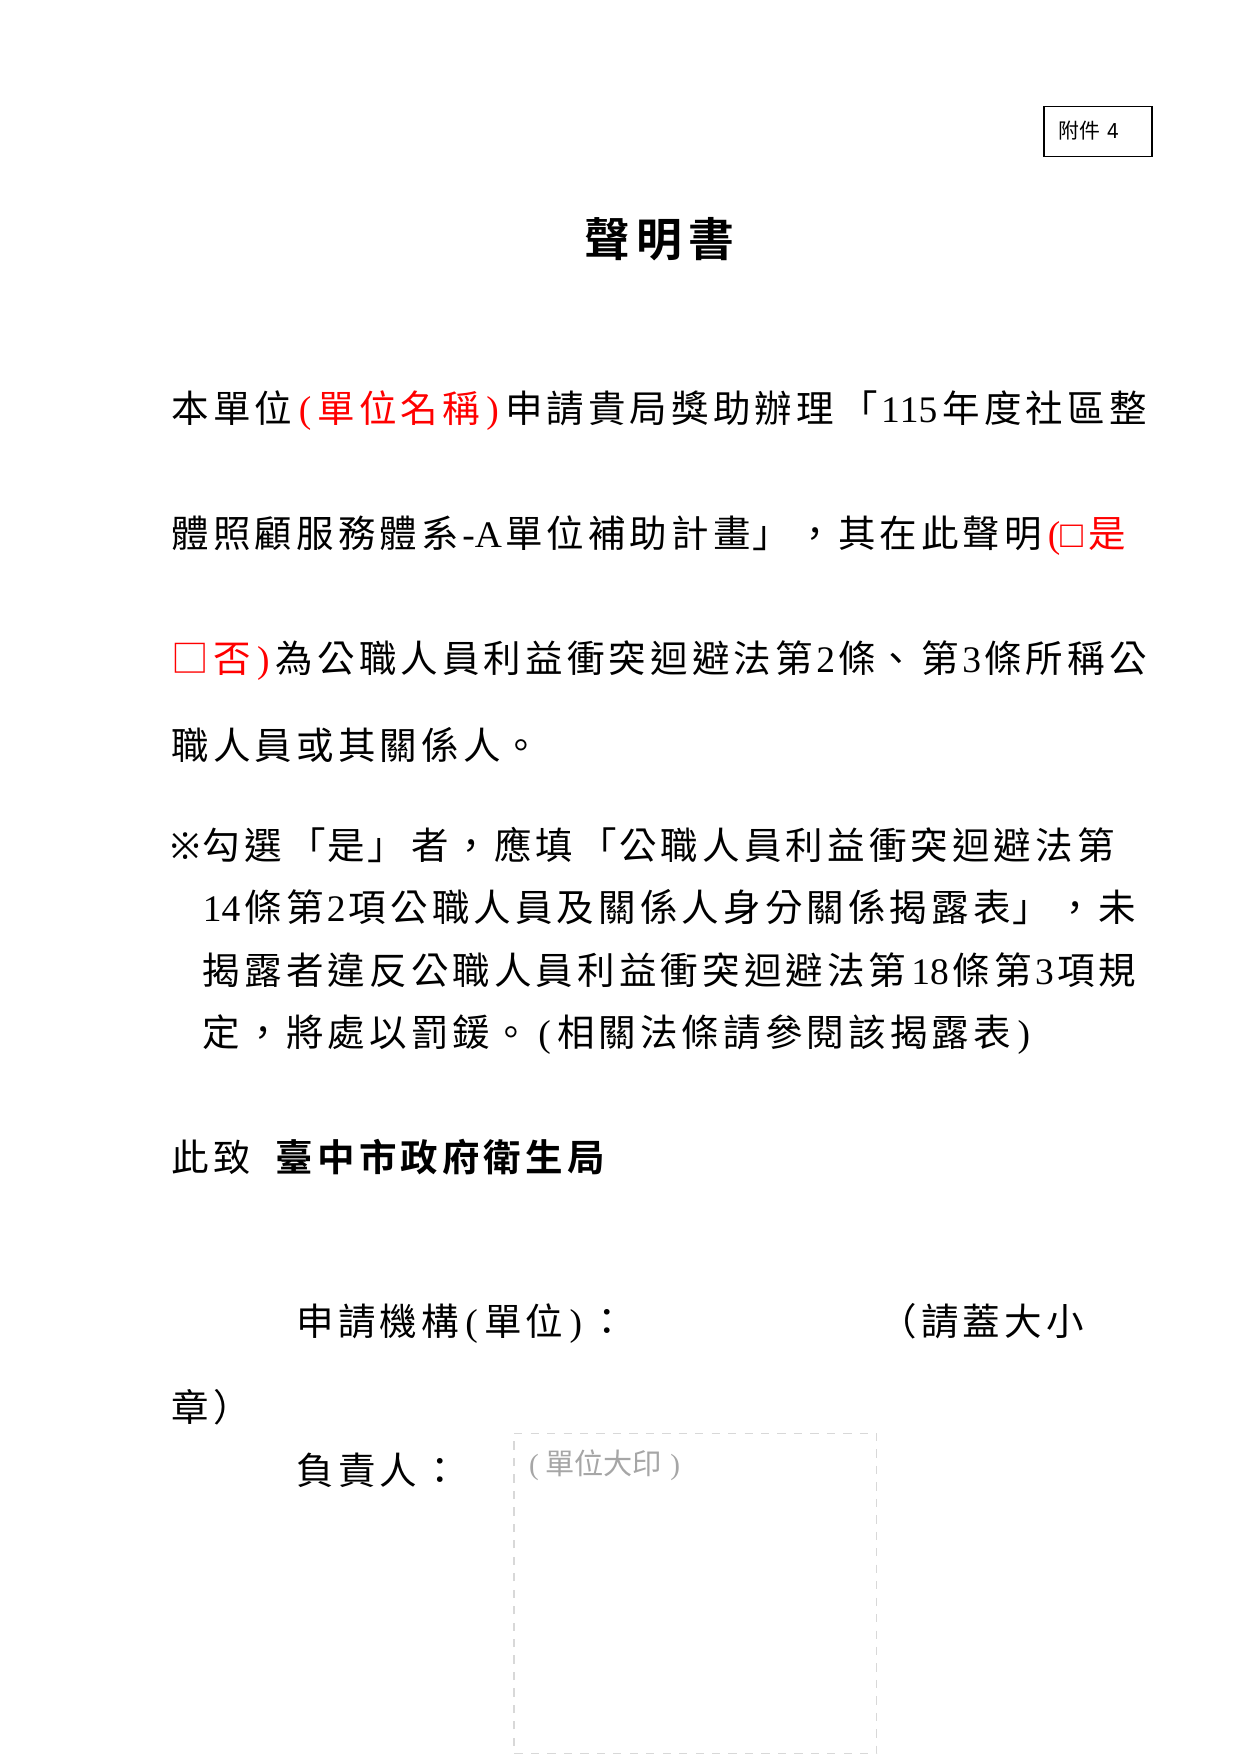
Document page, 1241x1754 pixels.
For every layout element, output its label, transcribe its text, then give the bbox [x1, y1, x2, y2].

subtitle 聲明書 [160, 164, 1148, 289]
subtitle 本單位(單位名稱)申請貴局獎助辦理「115年度社區整體照顧服務體系-A單位補助計畫」，其在此聲明(□是□否)為公職人員利益衝突迴避法第2條、第3條所稱公職人員或其關係人。 [160, 326, 1148, 764]
subtitle 負責人： [160, 1426, 1148, 1489]
subtitle ※勾選「是」者，應填「公職人員利益衝突迴避法第14條第2項公職人員及關係人身分關係揭露表」，未揭露者違反公職人員利益衝突迴避法第18條第3項規定，將處以罰鍰。(相關法條請參閱該揭露表) [160, 801, 1148, 1051]
subtitle 申請機構(單位)： （請蓋大小章） [160, 1239, 1148, 1426]
subtitle 此致 臺中市政府衛生局 [160, 1114, 1148, 1176]
